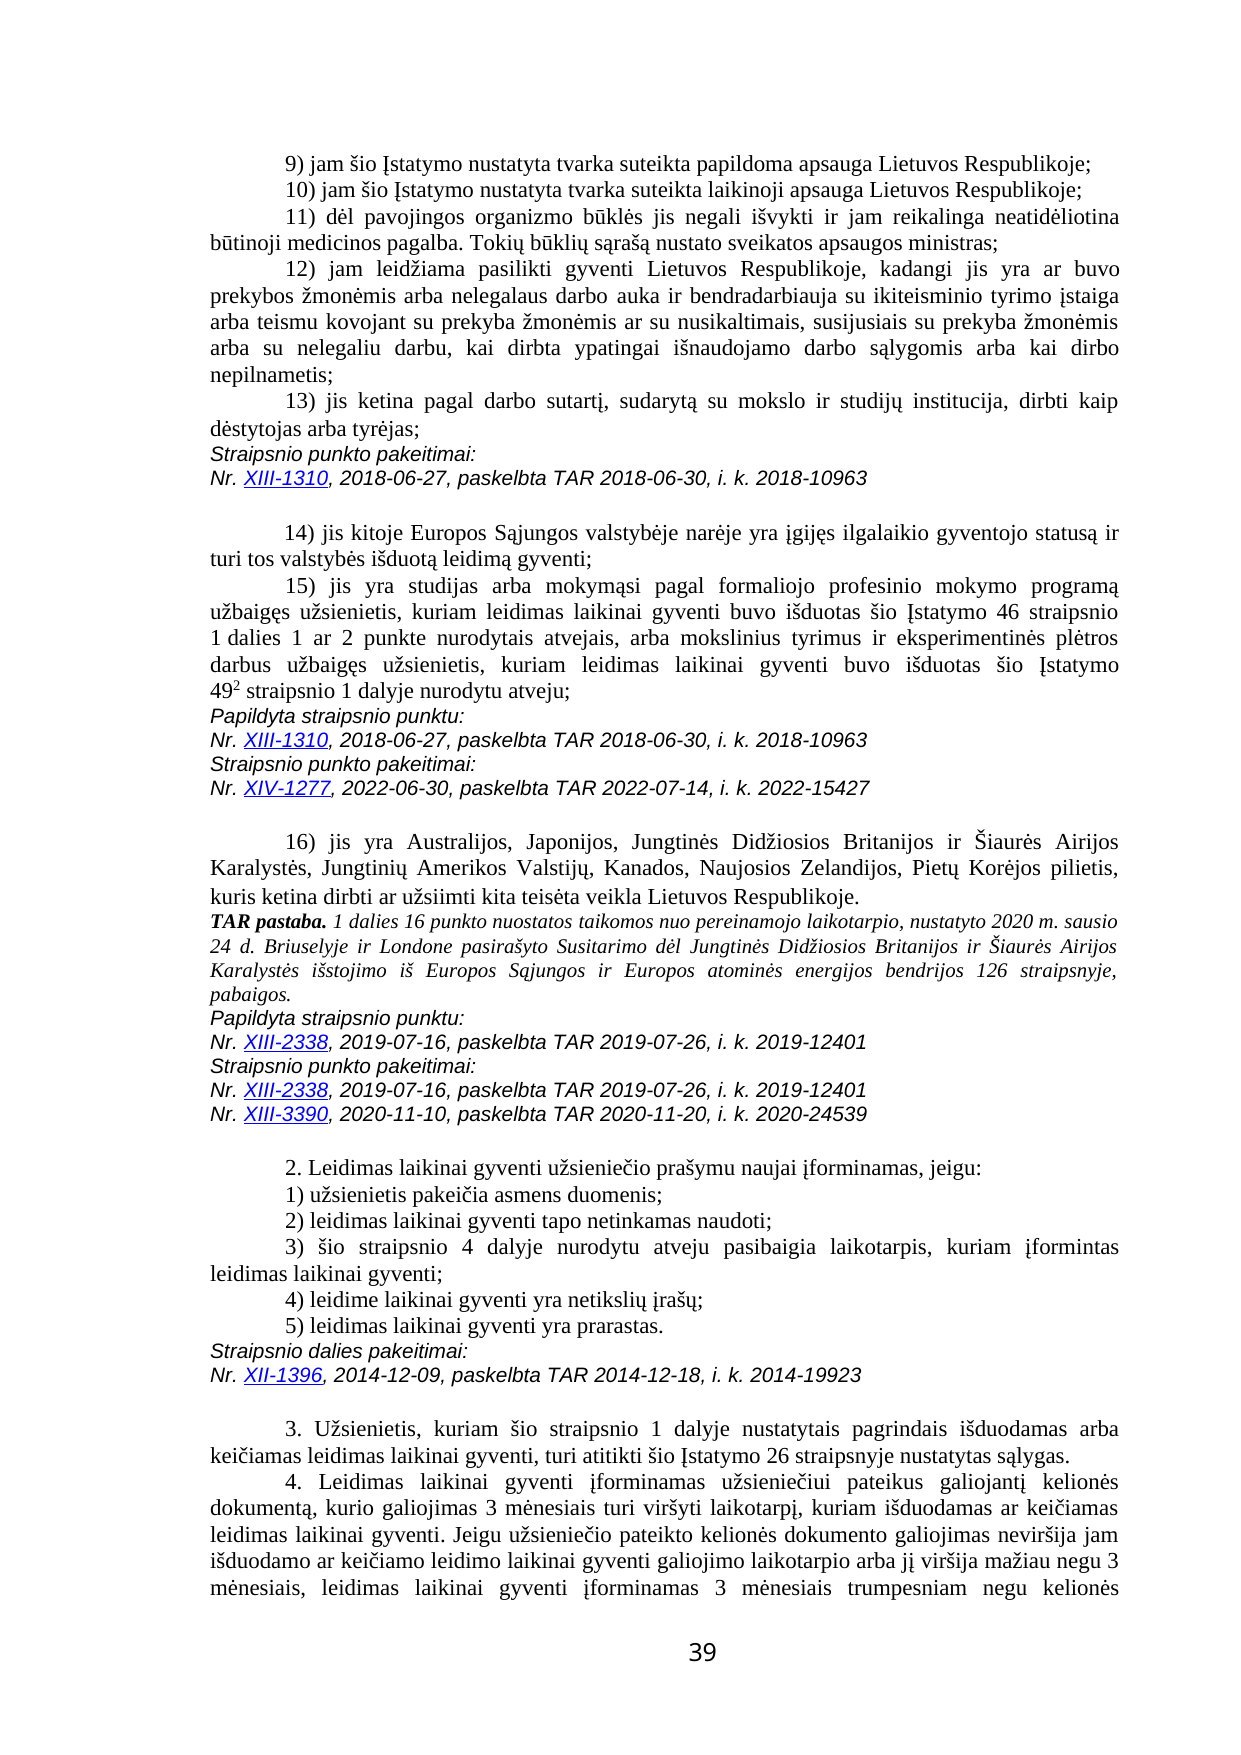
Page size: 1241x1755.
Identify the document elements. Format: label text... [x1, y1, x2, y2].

text 9) jam šio Įstatymo nustatyta tvarka suteikta papildoma apsauga Lietuvos Respublikoje; [210, 150, 1120, 176]
text 4) leidime laikinai gyventi yra netikslių įrašų; [210, 1286, 1120, 1312]
text Papildyta straipsnio punktu: [210, 703, 1120, 727]
text 13) jis ketina pagal darbo sutartį, sudarytą su mokslo ir studijų institucija, dirbti kaip dėstytojas arba tyrėjas; [210, 387, 1120, 442]
text Nr. XIII-2338, 2019-07-16, paskelbta TAR 2019-07-26, i. k. 2019-12401 [210, 1030, 1120, 1054]
text 15) jis yra studijas arba mokymąsi pagal formaliojo profesinio mokymo programą užbaigęs užsienietis, kuriam leidimas laikinai gyventi buvo išduotas šio Įstatymo 46 straipsnio 1 dalies 1 ar 2 punkte nurodytais atvejais, arba mokslinius tyrimus ir eksperimentinės plėtros darbus užbaigęs užsienietis, kuriam leidimas laikinai gyventi buvo išduotas šio Įstatymo 492 straipsnio 1 dalyje nurodytu atveju; [210, 572, 1120, 703]
text Straipsnio punkto pakeitimai: [210, 751, 1120, 775]
text 16) jis yra Australijos, Japonijos, Jungtinės Didžiosios Britanijos ir Šiaurės Airijos Karalystės, Jungtinių Amerikos Valstijų, Kanados, Naujosios Zelandijos, Pietų Korėjos pilietis, kuris ketina dirbti ar užsiimti kita teisėta veikla Lietuvos Respublikoje. [210, 828, 1120, 909]
text Nr. XIII-1310, 2018-06-27, paskelbta TAR 2018-06-30, i. k. 2018-10963 [210, 727, 1120, 751]
text Straipsnio punkto pakeitimai: [210, 442, 1120, 466]
text 2) leidimas laikinai gyventi tapo netinkamas naudoti; [210, 1207, 1120, 1233]
text 3) šio straipsnio 4 dalyje nurodytu atveju pasibaigia laikotarpis, kuriam įformintas leidimas laikinai gyventi; [210, 1233, 1120, 1286]
text 10) jam šio Įstatymo nustatyta tvarka suteikta laikinoji apsauga Lietuvos Respublikoje; [210, 176, 1120, 203]
text 2. Leidimas laikinai gyventi užsieniečio prašymu naujai įforminamas, jeigu: [210, 1154, 1120, 1181]
text Nr. XIV-1277, 2022-06-30, paskelbta TAR 2022-07-14, i. k. 2022-15427 [210, 775, 1120, 799]
text 5) leidimas laikinai gyventi yra prarastas. [210, 1312, 1120, 1339]
text 14) jis kitoje Europos Sąjungos valstybėje narėje yra įgijęs ilgalaikio gyventojo statusą ir turi tos valstybės išduotą leidimą gyventi; [210, 519, 1120, 572]
text 1) užsienietis pakeičia asmens duomenis; [210, 1181, 1120, 1207]
text Papildyta straipsnio punktu: [210, 1006, 1120, 1030]
text Straipsnio dalies pakeitimai: [210, 1339, 1120, 1363]
text Straipsnio punkto pakeitimai: [210, 1054, 1120, 1078]
text 11) dėl pavojingos organizmo būklės jis negali išvykti ir jam reikalinga neatidėliotina būtinoji medicinos pagalba. Tokių būklių sąrašą nustato sveikatos apsaugos ministras; [210, 203, 1120, 255]
text TAR pastaba. 1 dalies 16 punkto nuostatos taikomos nuo pereinamojo laikotarpio, nustatyto 2020 m. sausio 24 d. Briuselyje ir Londone pasirašyto Susitarimo dėl Jungtinės Didžiosios Britanijos ir Šiaurės Airijos Karalystės išstojimo iš Europos Sąjungos ir Europos atominės energijos bendrijos 126 straipsnyje, pabaigos. [210, 909, 1120, 1006]
text 12) jam leidžiama pasilikti gyventi Lietuvos Respublikoje, kadangi jis yra ar buvo prekybos žmonėmis arba nelegalaus darbo auka ir bendradarbiauja su ikiteisminio tyrimo įstaiga arba teismu kovojant su prekyba žmonėmis ar su nusikaltimais, susijusiais su prekyba žmonėmis arba su nelegaliu darbu, kai dirbta ypatingai išnaudojamo darbo sąlygomis arba kai dirbo nepilnametis; [210, 255, 1120, 387]
text Nr. XIII-3390, 2020-11-10, paskelbta TAR 2020-11-20, i. k. 2020-24539 [210, 1102, 1120, 1126]
text Nr. XII-1396, 2014-12-09, paskelbta TAR 2014-12-18, i. k. 2014-19923 [210, 1363, 1120, 1387]
text 3. Užsienietis, kuriam šio straipsnio 1 dalyje nustatytais pagrindais išduodamas arba keičiamas leidimas laikinai gyventi, turi atitikti šio Įstatymo 26 straipsnyje nustatytas sąlygas. [210, 1415, 1120, 1468]
text 4. Leidimas laikinai gyventi įforminamas užsieniečiui pateikus galiojantį kelionės dokumentą, kurio galiojimas 3 mėnesiais turi viršyti laikotarpį, kuriam išduodamas ar keičiamas leidimas laikinai gyventi. Jeigu užsieniečio pateikto kelionės dokumento galiojimas neviršija jam išduodamo ar keičiamo leidimo laikinai gyventi galiojimo laikotarpio arba jį viršija mažiau negu 3 mėnesiais, leidimas laikinai gyventi įforminamas 3 mėnesiais trumpesniam negu kelionės [210, 1468, 1120, 1600]
text Nr. XIII-1310, 2018-06-27, paskelbta TAR 2018-06-30, i. k. 2018-10963 [210, 466, 1120, 490]
text Nr. XIII-2338, 2019-07-16, paskelbta TAR 2019-07-26, i. k. 2019-12401 [210, 1078, 1120, 1102]
